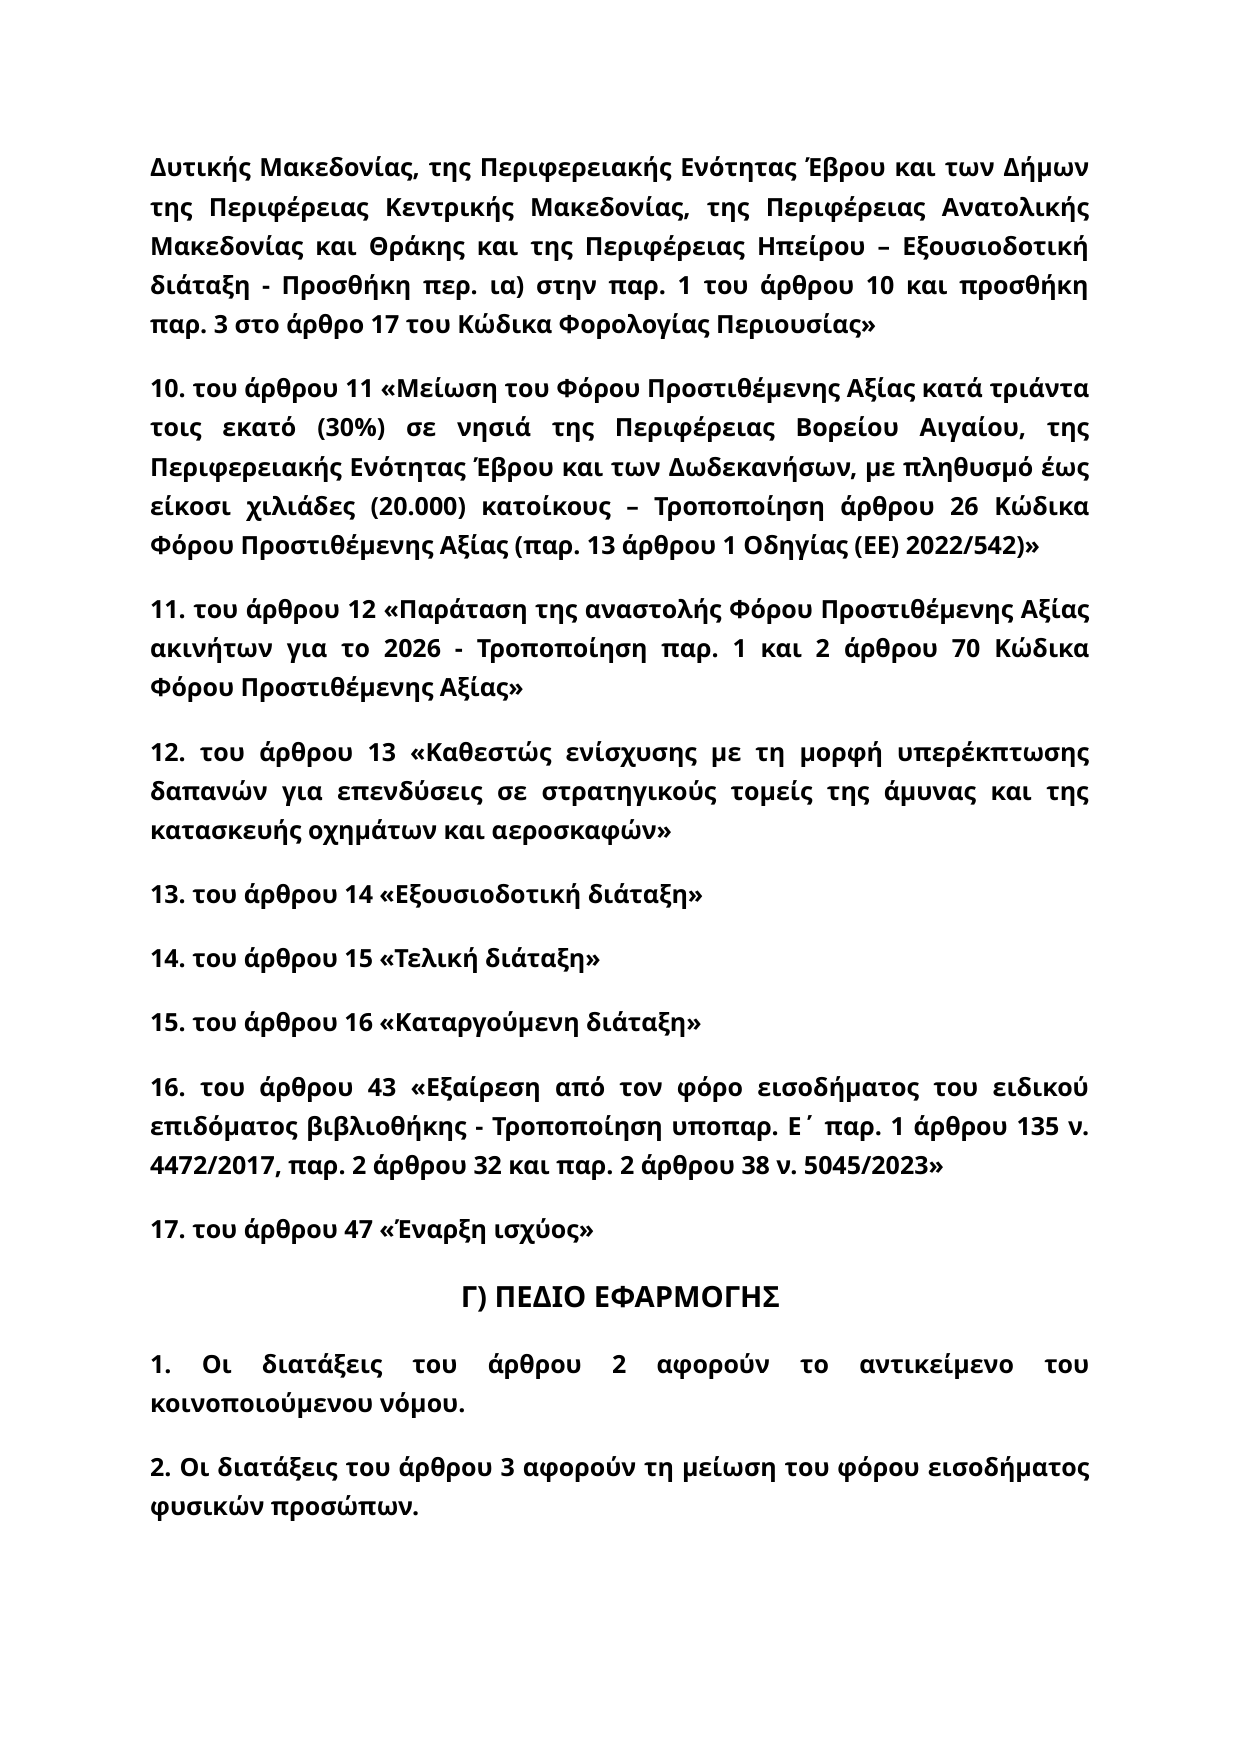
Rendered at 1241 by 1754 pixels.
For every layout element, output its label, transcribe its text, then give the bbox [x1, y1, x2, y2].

text 16. του άρθρου 43 «Εξαίρεση από τον φόρο εισοδήματος του ειδικού επιδόματος βιβλιοθήκης - Τροποποίηση υποπαρ. Ε΄ παρ. 1 άρθρου 135 ν. 4472/2017, παρ. 2 άρθρου 32 και παρ. 2 άρθρου 38 ν. 5045/2023» [150, 1069, 1090, 1182]
text 11. του άρθρου 12 «Παράταση της αναστολής Φόρου Προστιθέμενης Αξίας ακινήτων για το 2026 - Τροποποίηση παρ. 1 και 2 άρθρου 70 Κώδικα Φόρου Προστιθέμενης Αξίας» [150, 592, 1090, 704]
text 14. του άρθρου 15 «Τελική διάταξη» [150, 941, 1090, 975]
text 13. του άρθρου 14 «Εξουσιοδοτική διάταξη» [150, 877, 1090, 911]
text 12. του άρθρου 13 «Καθεστώς ενίσχυσης με τη μορφή υπερέκπτωσης δαπανών για επενδύσεις σε στρατηγικούς τομείς της άμυνας και της κατασκευής οχημάτων και αεροσκαφών» [150, 734, 1090, 847]
text Δυτικής Μακεδονίας, της Περιφερειακής Ενότητας Έβρου και των Δήμων της Περιφέρειας Κεντρικής Μακεδονίας, της Περιφέρειας Ανατολικής Μακεδονίας και Θράκης και της Περιφέρειας Ηπείρου – Εξουσιοδοτική διάταξη - Προσθήκη περ. ια) στην παρ. 1 του άρθρου 10 και προσθήκη παρ. 3 στο άρθρο 17 του Κώδικα Φορολογίας Περιουσίας» [150, 150, 1090, 341]
text 1. Οι διατάξεις του άρθρου 2 αφορούν το αντικείμενο του κοινοποιούμενου νόμου. [150, 1346, 1090, 1420]
text 17. του άρθρου 47 «Έναρξη ισχύος» [150, 1212, 1090, 1246]
text 2. Οι διατάξεις του άρθρου 3 αφορούν τη μείωση του φόρου εισοδήματος φυσικών προσώπων. [150, 1450, 1090, 1523]
text 15. του άρθρου 16 «Καταργούμενη διάταξη» [150, 1005, 1090, 1039]
text Γ) ΠΕΔΙΟ ΕΦΑΡΜΟΓΗΣ [150, 1276, 1090, 1316]
text 10. του άρθρου 11 «Μείωση του Φόρου Προστιθέμενης Αξίας κατά τριάντα τοις εκατό (30%) σε νησιά της Περιφέρειας Βορείου Αιγαίου, της Περιφερειακής Ενότητας Έβρου και των Δωδεκανήσων, με πληθυσμό έως είκοσι χιλιάδες (20.000) κατοίκους – Τροποποίηση άρθρου 26 Κώδικα Φόρου Προστιθέμενης Αξίας (παρ. 13 άρθρου 1 Οδηγίας (ΕΕ) 2022/542)» [150, 371, 1090, 562]
